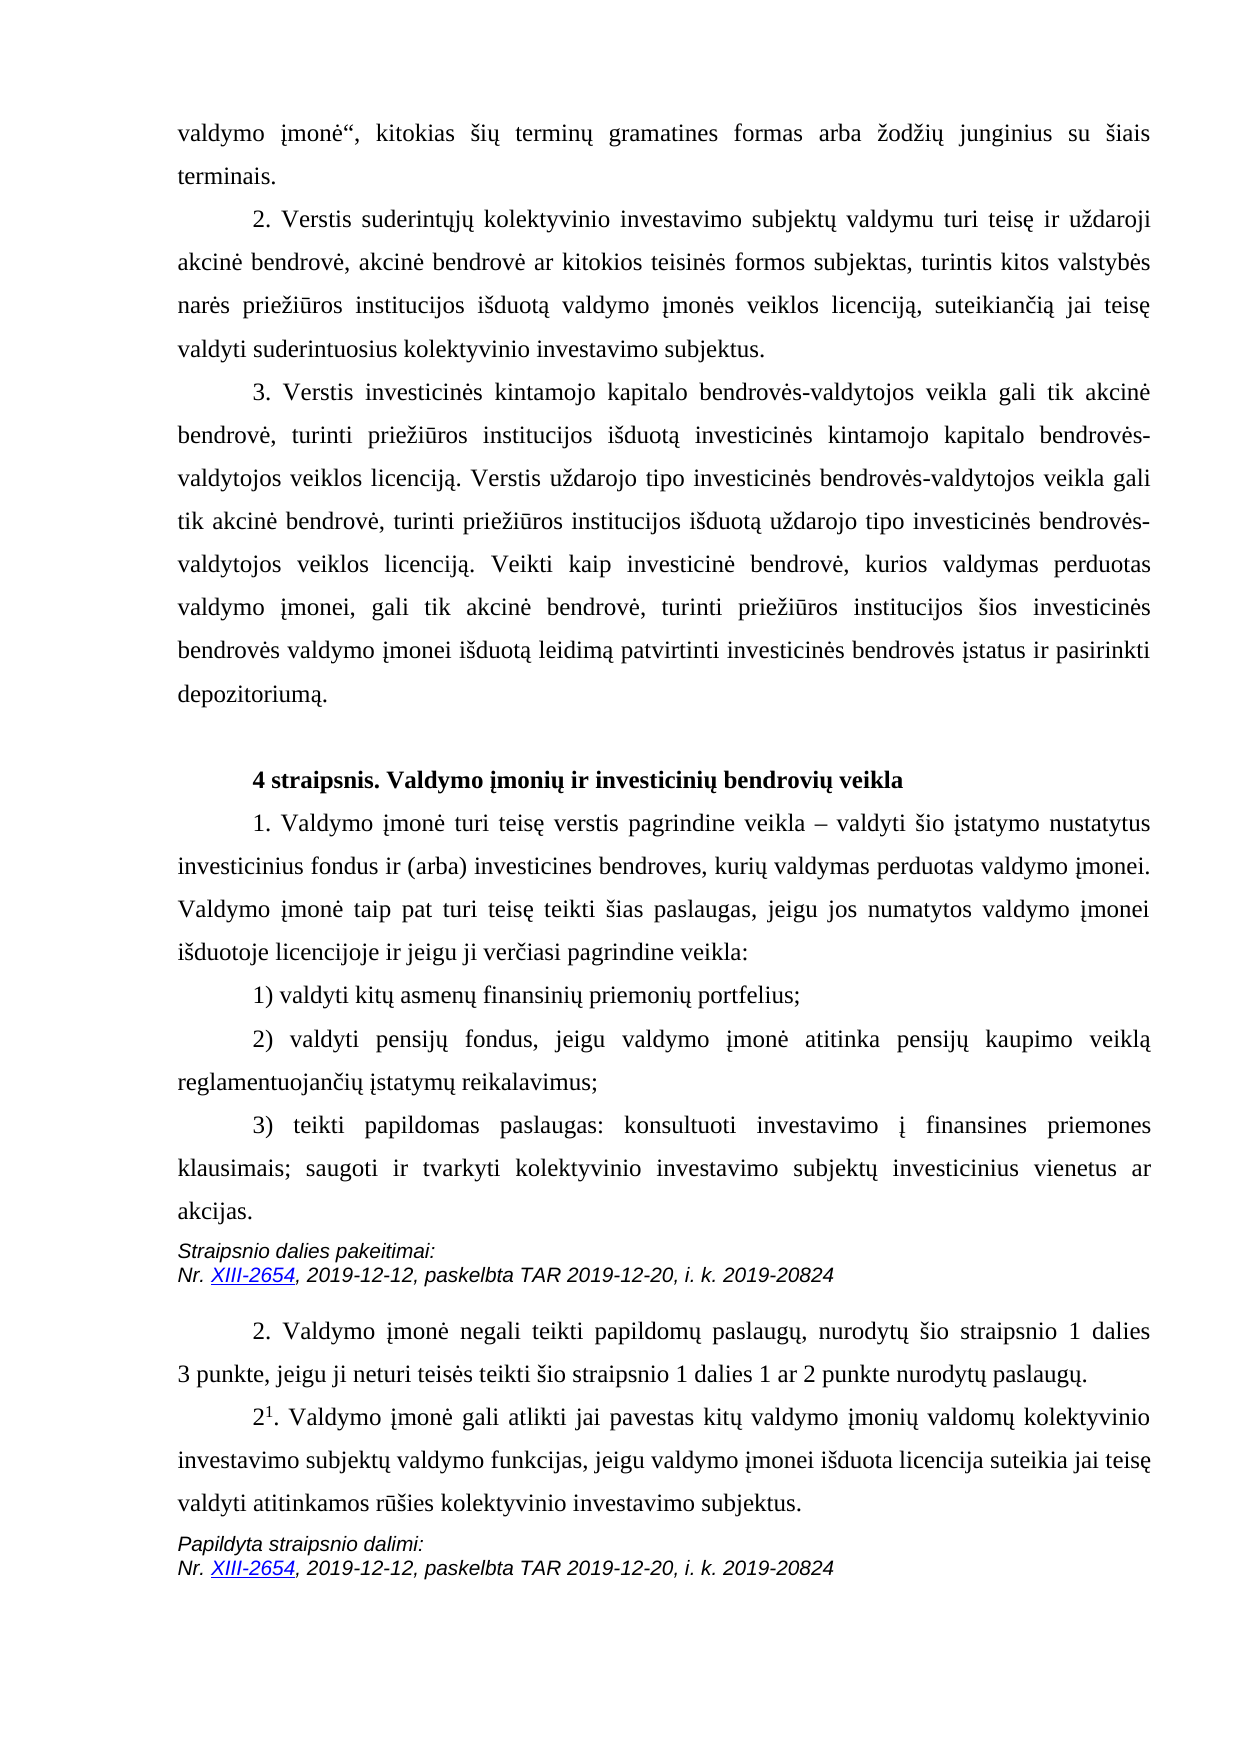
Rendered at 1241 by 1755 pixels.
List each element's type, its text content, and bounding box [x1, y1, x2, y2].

text 3. Verstis investicinės kintamojo kapitalo bendrovės-valdytojos veikla gali tik akcinė bendrovė, turinti priežiūros institucijos išduotą investicinės kintamojo kapitalo bendrovės-valdytojos veiklos licenciją. Verstis uždarojo tipo investicinės bendrovės-valdytojos veikla gali tik akcinė bendrovė, turinti priežiūros institucijos išduotą uždarojo tipo investicinės bendrovės-valdytojos veiklos licenciją. Veikti kaip investicinė bendrovė, kurios valdymas perduotas valdymo įmonei, gali tik akcinė bendrovė, turinti priežiūros institucijos šios investicinės bendrovės valdymo įmonei išduotą leidimą patvirtinti investicinės bendrovės įstatus ir pasirinkti depozitoriumą. [177, 377, 1152, 707]
text 1) valdyti kitų asmenų finansinių priemonių portfelius; [177, 981, 1152, 1009]
text Papildyta straipsnio dalimi: [177, 1532, 1152, 1556]
text 2) valdyti pensijų fondus, jeigu valdymo įmonė atitinka pensijų kaupimo veiklą reglamentuojančių įstatymų reikalavimus; [177, 1024, 1152, 1096]
text valdymo įmonė“, kitokias šių terminų gramatines formas arba žodžių junginius su šiais terminais. [177, 118, 1152, 190]
text 3) teikti papildomas paslaugas: konsultuoti investavimo į finansines priemones klausimais; saugoti ir tvarkyti kolektyvinio investavimo subjektų investicinius vienetus ar akcijas. [177, 1110, 1152, 1225]
text Nr. XIII-2654, 2019-12-12, paskelbta TAR 2019-12-20, i. k. 2019-20824 [177, 1263, 1152, 1287]
text 2. Verstis suderintųjų kolektyvinio investavimo subjektų valdymu turi teisę ir uždaroji akcinė bendrovė, akcinė bendrovė ar kitokios teisinės formos subjektas, turintis kitos valstybės narės priežiūros institucijos išduotą valdymo įmonės veiklos licenciją, suteikiančią jai teisę valdyti suderintuosius kolektyvinio investavimo subjektus. [177, 204, 1152, 362]
text 1. Valdymo įmonė turi teisę verstis pagrindine veikla – valdyti šio įstatymo nustatytus investicinius fondus ir (arba) investicines bendroves, kurių valdymas perduotas valdymo įmonei. Valdymo įmonė taip pat turi teisę teikti šias paslaugas, jeigu jos numatytos valdymo įmonei išduotoje licencijoje ir jeigu ji verčiasi pagrindine veikla: [177, 808, 1152, 966]
text Nr. XIII-2654, 2019-12-12, paskelbta TAR 2019-12-20, i. k. 2019-20824 [177, 1556, 1152, 1579]
text 21. Valdymo įmonė gali atlikti jai pavestas kitų valdymo įmonių valdomų kolektyvinio investavimo subjektų valdymo funkcijas, jeigu valdymo įmonei išduota licencija suteikia jai teisę valdyti atitinkamos rūšies kolektyvinio investavimo subjektus. [177, 1402, 1152, 1517]
text Straipsnio dalies pakeitimai: [177, 1239, 1152, 1263]
text 4 straipsnis. Valdymo įmonių ir investicinių bendrovių veikla [252, 765, 1152, 794]
text 2. Valdymo įmonė negali teikti papildomų paslaugų, nurodytų šio straipsnio 1 dalies 3 punkte, jeigu ji neturi teisės teikti šio straipsnio 1 dalies 1 ar 2 punkte nurodytų paslaugų. [177, 1316, 1152, 1388]
